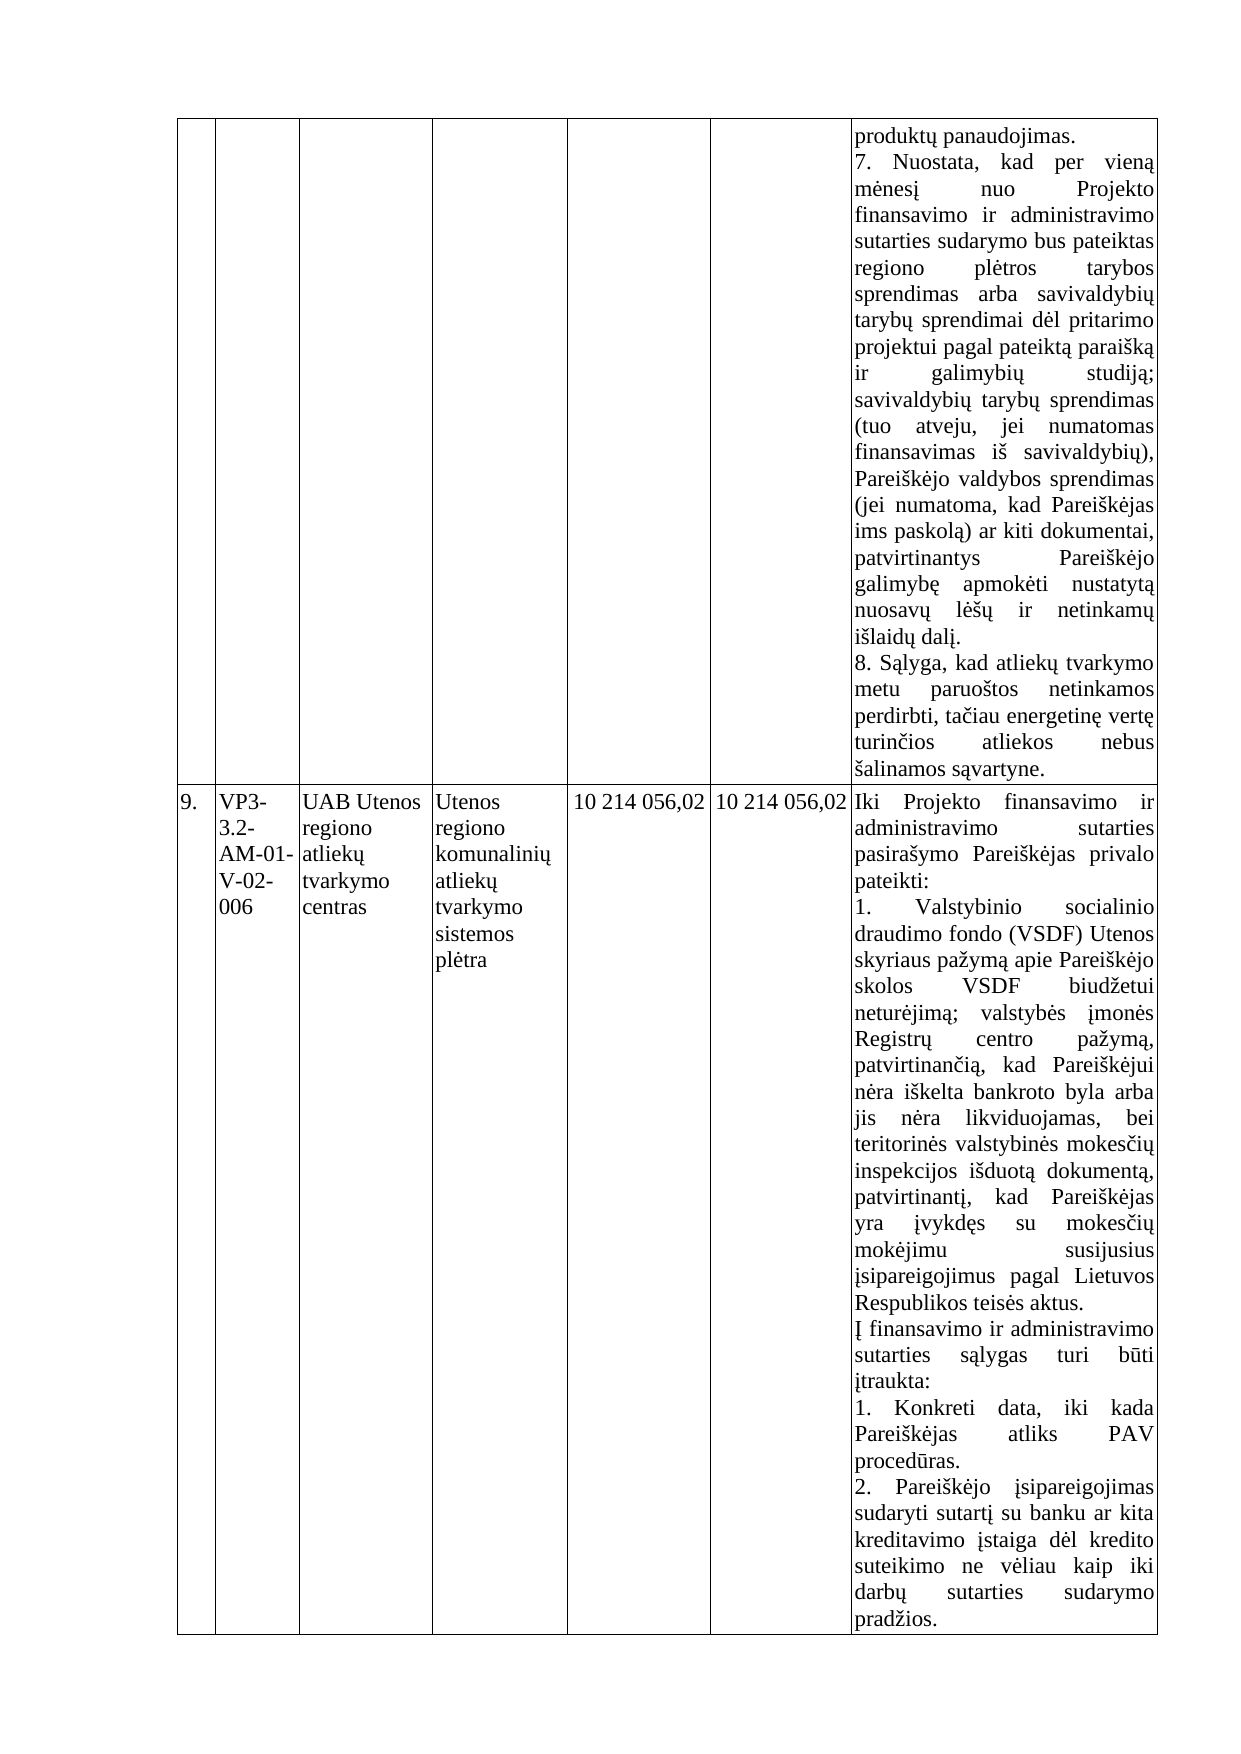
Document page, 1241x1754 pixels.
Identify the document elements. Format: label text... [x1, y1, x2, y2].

table_cell Utenos regiono komunalinių atliekų tvarkymo sistemos plėtra [433, 785, 567, 1634]
table_cell [433, 119, 567, 784]
table_cell 9. [178, 785, 215, 1634]
table_cell produktų panaudojimas. 7. Nuostata, kad per vieną mėnesį nuo Projekto finansavimo ir administravimo sutarties sudarymo bus pateiktas regiono plėtros tarybos sprendimas arba savivaldybių tarybų sprendimai dėl pritarimo projektui pagal pateiktą paraišką ir galimybių studiją; savivaldybių tarybų sprendimas (tuo atveju, jei numatomas finansavimas iš savivaldybių), Pareiškėjo valdybos sprendimas (jei numatoma, kad Pareiškėjas ims paskolą) ar kiti dokumentai, patvirtinantys Pareiškėjo galimybę apmokėti nustatytą nuosavų lėšų ir netinkamų išlaidų dalį. 8. Sąlyga, kad atliekų tvarkymo metu paruoštos netinkamos perdirbti, tačiau energetinę vertę turinčios atliekos nebus šalinamos sąvartyne. [852, 119, 1157, 784]
table_cell [178, 119, 215, 784]
table_cell [568, 119, 710, 784]
table_cell Iki Projekto finansavimo ir administravimo sutarties pasirašymo Pareiškėjas privalo pateikti: 1. Valstybinio socialinio draudimo fondo (VSDF) Utenos skyriaus pažymą apie Pareiškėjo skolos VSDF biudžetui neturėjimą; valstybės įmonės Registrų centro pažymą, patvirtinančią, kad Pareiškėjui nėra iškelta bankroto byla arba jis nėra likviduojamas, bei teritorinės valstybinės mokesčių inspekcijos išduotą dokumentą, patvirtinantį, kad Pareiškėjas yra įvykdęs su mokesčių mokėjimu susijusius įsipareigojimus pagal Lietuvos Respublikos teisės aktus. Į finansavimo ir administravimo sutarties sąlygas turi būti įtraukta: 1. Konkreti data, iki kada Pareiškėjas atliks PAV procedūras. 2. Pareiškėjo įsipareigojimas sudaryti sutartį su banku ar kita kreditavimo įstaiga dėl kredito suteikimo ne vėliau kaip iki darbų sutarties sudarymo pradžios. [852, 785, 1157, 1634]
table_cell [300, 119, 432, 784]
table_cell [711, 119, 851, 784]
table_cell [216, 119, 299, 784]
table_cell UAB Utenos regiono atliekų tvarkymo centras [300, 785, 432, 1634]
table_cell 10 214 056,02 [568, 785, 710, 1634]
table_cell 10 214 056,02 [711, 785, 851, 1634]
table_cell VP3-3.2-AM-01-V-02-006 [216, 785, 299, 1634]
